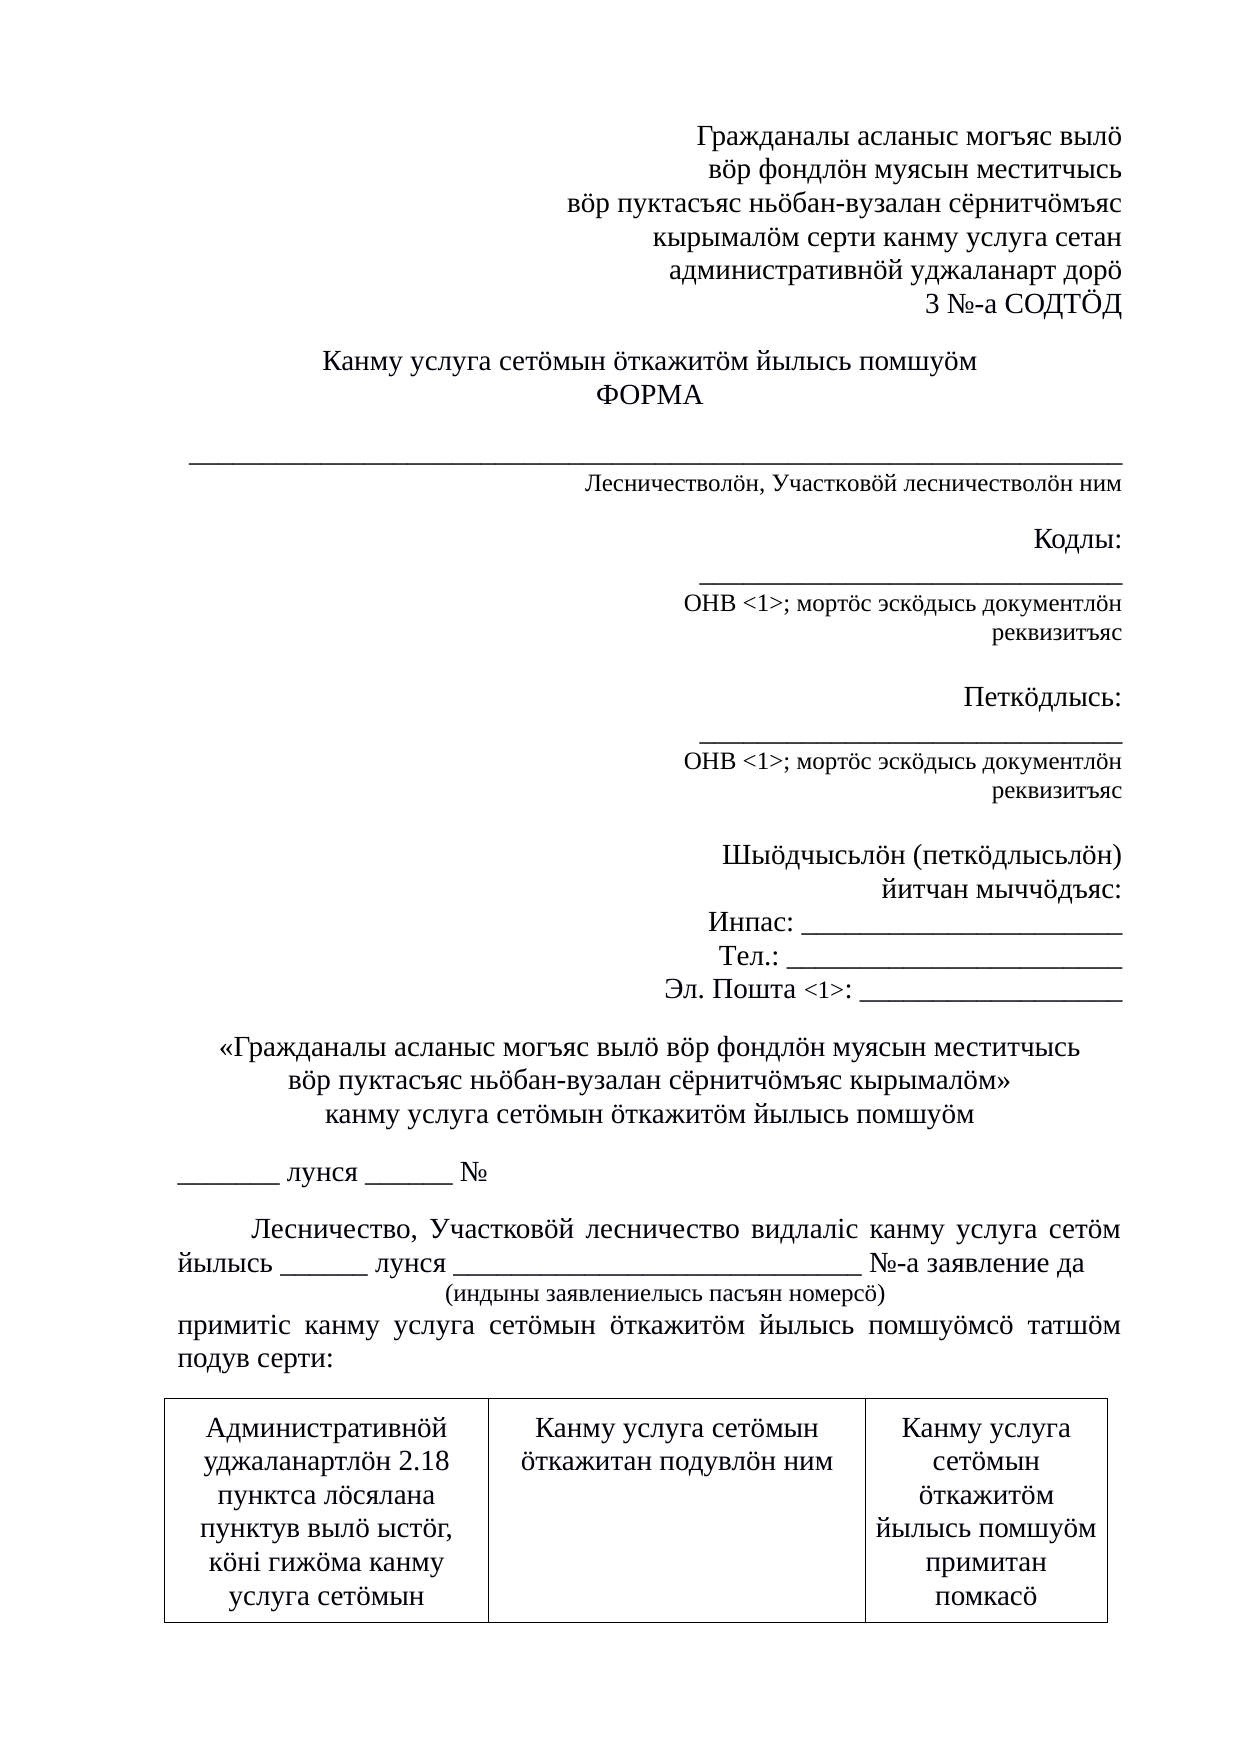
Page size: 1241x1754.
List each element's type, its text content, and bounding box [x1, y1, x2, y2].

text _____________________________ [177, 554, 1122, 588]
table_header Административнӧй уджаланартлӧн 2.18 пунктса лӧсялана пунктув вылӧ ыстӧг, кӧні гижӧма канму услуга сетӧмын [165, 1399, 488, 1622]
text Лесничество, Участковӧй лесничество видлаліс канму услуга сетӧм йылысь ______ лунся ____________________________ №-а заявление да [177, 1211, 1122, 1278]
text Лесничестволӧн, Участковӧй лесничестволӧн ним [177, 468, 1122, 497]
text вӧр пуктасъяс ньӧбан-вузалан сёрнитчӧмъяс [177, 185, 1122, 219]
text Канму услуга сетӧмын ӧткажитӧм йылысь помшуӧм [177, 343, 1122, 377]
text Шыӧдчысьлӧн (петкӧдлысьлӧн) [177, 837, 1122, 871]
text _____________________________ [177, 713, 1122, 746]
text примитіс канму услуга сетӧмын ӧткажитӧм йылысь помшуӧмсӧ татшӧм подув серти: [177, 1307, 1122, 1374]
text реквизитъяс [177, 775, 1122, 804]
text йитчан мыччӧдъяс: [177, 871, 1122, 904]
text Инпас: ______________________ [177, 904, 1122, 938]
text реквизитъяс [177, 617, 1122, 646]
text ОНВ <1>; мортӧс эскӧдысь документлӧн [177, 588, 1122, 617]
text (индыны заявлениелысь пасъян номерсӧ) [177, 1278, 1122, 1307]
text Кодлы: [177, 521, 1122, 554]
table_header Канму услуга сетӧмын ӧткажитан подувлӧн ним [489, 1399, 865, 1622]
text «Гражданалы асланыс могъяс вылӧ вӧр фондлӧн муясын меститчысь вӧр пуктасъяс ньӧбан-вузалан сёрнитчӧмъяс кырымалӧм» [177, 1029, 1122, 1096]
text Тел.: _______________________ [177, 938, 1122, 971]
text вӧр фондлӧн муясын меститчысь [177, 152, 1122, 185]
text канму услуга сетӧмын ӧткажитӧм йылысь помшуӧм [177, 1096, 1122, 1129]
text административнӧй уджаланарт дорӧ [177, 252, 1122, 286]
text Эл. Пошта <1>: __________________ [177, 971, 1122, 1005]
table_header Канму услуга сетӧмын ӧткажитӧм йылысь помшуӧм примитан помкасӧ [866, 1399, 1107, 1622]
text ФОРМА [177, 377, 1122, 411]
text ________________________________________________________________ [177, 434, 1122, 468]
text 3 №-а СОДТӦД [177, 286, 1122, 319]
text ОНВ <1>; мортӧс эскӧдысь документлӧн [177, 746, 1122, 775]
text Петкӧдлысь: [177, 679, 1122, 713]
text Гражданалы асланыс могъяс вылӧ [177, 118, 1122, 152]
text _______ лунся ______ № [177, 1154, 1122, 1187]
text кырымалӧм серти канму услуга сетан [177, 219, 1122, 252]
